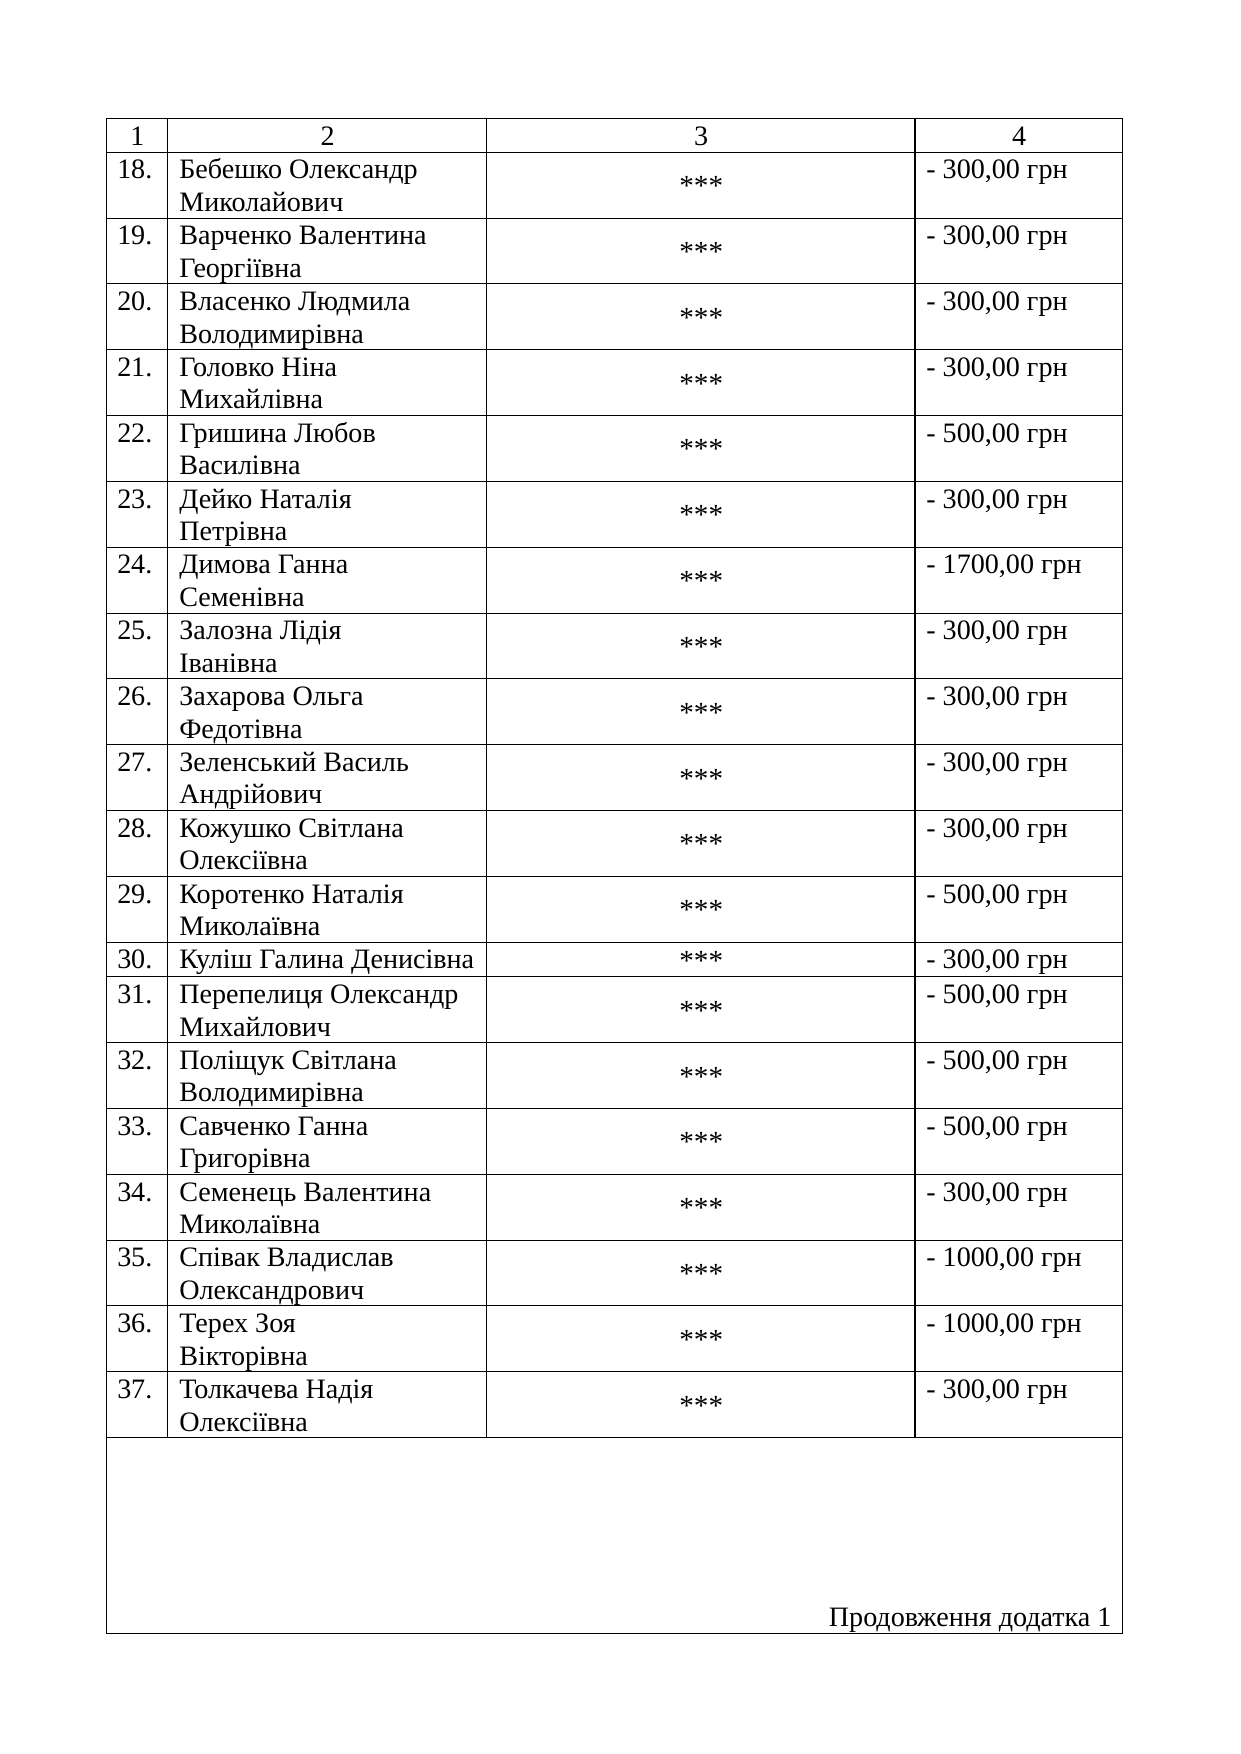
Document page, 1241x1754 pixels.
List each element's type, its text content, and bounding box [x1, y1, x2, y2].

table_cell Куліш Галина Денисівна [168, 943, 486, 976]
table_cell - 500,00 грн [916, 1043, 1122, 1108]
table_cell 26. [107, 679, 167, 744]
table_cell - 300,00 грн [916, 350, 1122, 415]
table_cell 29. [107, 877, 167, 942]
table_cell 34. [107, 1175, 167, 1239]
table_cell 22. [107, 416, 167, 481]
table_cell Толкачева Надія Олексіївна [168, 1372, 486, 1437]
table_cell 24. [107, 548, 167, 612]
table_cell *** [487, 219, 914, 283]
table_cell - 300,00 грн [916, 1372, 1122, 1437]
table_cell - 1000,00 грн [916, 1306, 1122, 1371]
table_cell Зеленський Василь Андрійович [168, 745, 486, 810]
table_cell *** [487, 548, 914, 612]
table_cell 20. [107, 284, 167, 349]
table_cell Співак Владислав Олександрович [168, 1241, 486, 1305]
table_cell 28. [107, 811, 167, 876]
table_cell 25. [107, 614, 167, 678]
table_cell 4 [916, 119, 1122, 152]
table_cell *** [487, 1175, 914, 1239]
table_cell Поліщук Світлана Володимирівна [168, 1043, 486, 1108]
table_cell *** [487, 679, 914, 744]
table_cell Димова Ганна Семенівна [168, 548, 486, 612]
table_cell 37. [107, 1372, 167, 1437]
table_cell 2 [168, 119, 486, 152]
table_cell 32. [107, 1043, 167, 1108]
table_cell 36. [107, 1306, 167, 1371]
table_cell *** [487, 977, 914, 1042]
table_cell *** [487, 1109, 914, 1174]
table_cell *** [487, 943, 914, 976]
table_cell *** [487, 482, 914, 547]
table_cell - 1700,00 грн [916, 548, 1122, 612]
table_cell Власенко Людмила Володимирівна [168, 284, 486, 349]
table_cell 1 [107, 119, 167, 152]
table_cell *** [487, 811, 914, 876]
table_cell Терех Зоя Вікторівна [168, 1306, 486, 1371]
table_cell - 300,00 грн [916, 811, 1122, 876]
table_cell 21. [107, 350, 167, 415]
table_cell - 300,00 грн [916, 745, 1122, 810]
table_cell - 500,00 грн [916, 1109, 1122, 1174]
table_cell - 300,00 грн [916, 943, 1122, 976]
table_cell Бебешко Олександр Миколайович [168, 153, 486, 217]
table_cell *** [487, 153, 914, 217]
table_cell *** [487, 877, 914, 942]
table_cell - 300,00 грн [916, 153, 1122, 217]
table_cell 23. [107, 482, 167, 547]
table_cell *** [487, 350, 914, 415]
table_cell Коротенко Наталія Миколаївна [168, 877, 486, 942]
table_cell - 300,00 грн [916, 614, 1122, 678]
table_cell - 500,00 грн [916, 977, 1122, 1042]
table_cell 27. [107, 745, 167, 810]
table_cell *** [487, 284, 914, 349]
table_cell Залозна Лідія Іванівна [168, 614, 486, 678]
table_cell 18. [107, 153, 167, 217]
table_cell - 300,00 грн [916, 482, 1122, 547]
table_cell Дейко Наталія Петрівна [168, 482, 486, 547]
table_cell *** [487, 1241, 914, 1305]
table_cell 19. [107, 219, 167, 283]
table_cell Кожушко Світлана Олексіївна [168, 811, 486, 876]
table_cell - 300,00 грн [916, 1175, 1122, 1239]
table_cell - 300,00 грн [916, 679, 1122, 744]
table_cell Головко Ніна Михайлівна [168, 350, 486, 415]
table_cell *** [487, 1372, 914, 1437]
table_cell *** [487, 1043, 914, 1108]
table_cell *** [487, 1306, 914, 1371]
table_cell 30. [107, 943, 167, 976]
table_cell Захарова Ольга Федотівна [168, 679, 486, 744]
table_cell Савченко Ганна Григорівна [168, 1109, 486, 1174]
table_cell Перепелиця Олександр Михайлович [168, 977, 486, 1042]
table_cell Гришина Любов Василівна [168, 416, 486, 481]
table_cell 33. [107, 1109, 167, 1174]
table_cell 35. [107, 1241, 167, 1305]
table_cell 31. [107, 977, 167, 1042]
table_cell - 500,00 грн [916, 416, 1122, 481]
table_cell - 300,00 грн [916, 219, 1122, 283]
table_cell Продовження додатка 1 [107, 1438, 1122, 1632]
table_cell - 300,00 грн [916, 284, 1122, 349]
table_cell - 500,00 грн [916, 877, 1122, 942]
table_cell *** [487, 416, 914, 481]
table_cell Варченко Валентина Георгіївна [168, 219, 486, 283]
table_cell Семенець Валентина Миколаївна [168, 1175, 486, 1239]
table_cell 3 [487, 119, 914, 152]
table_cell - 1000,00 грн [916, 1241, 1122, 1305]
table_cell *** [487, 614, 914, 678]
table_cell *** [487, 745, 914, 810]
